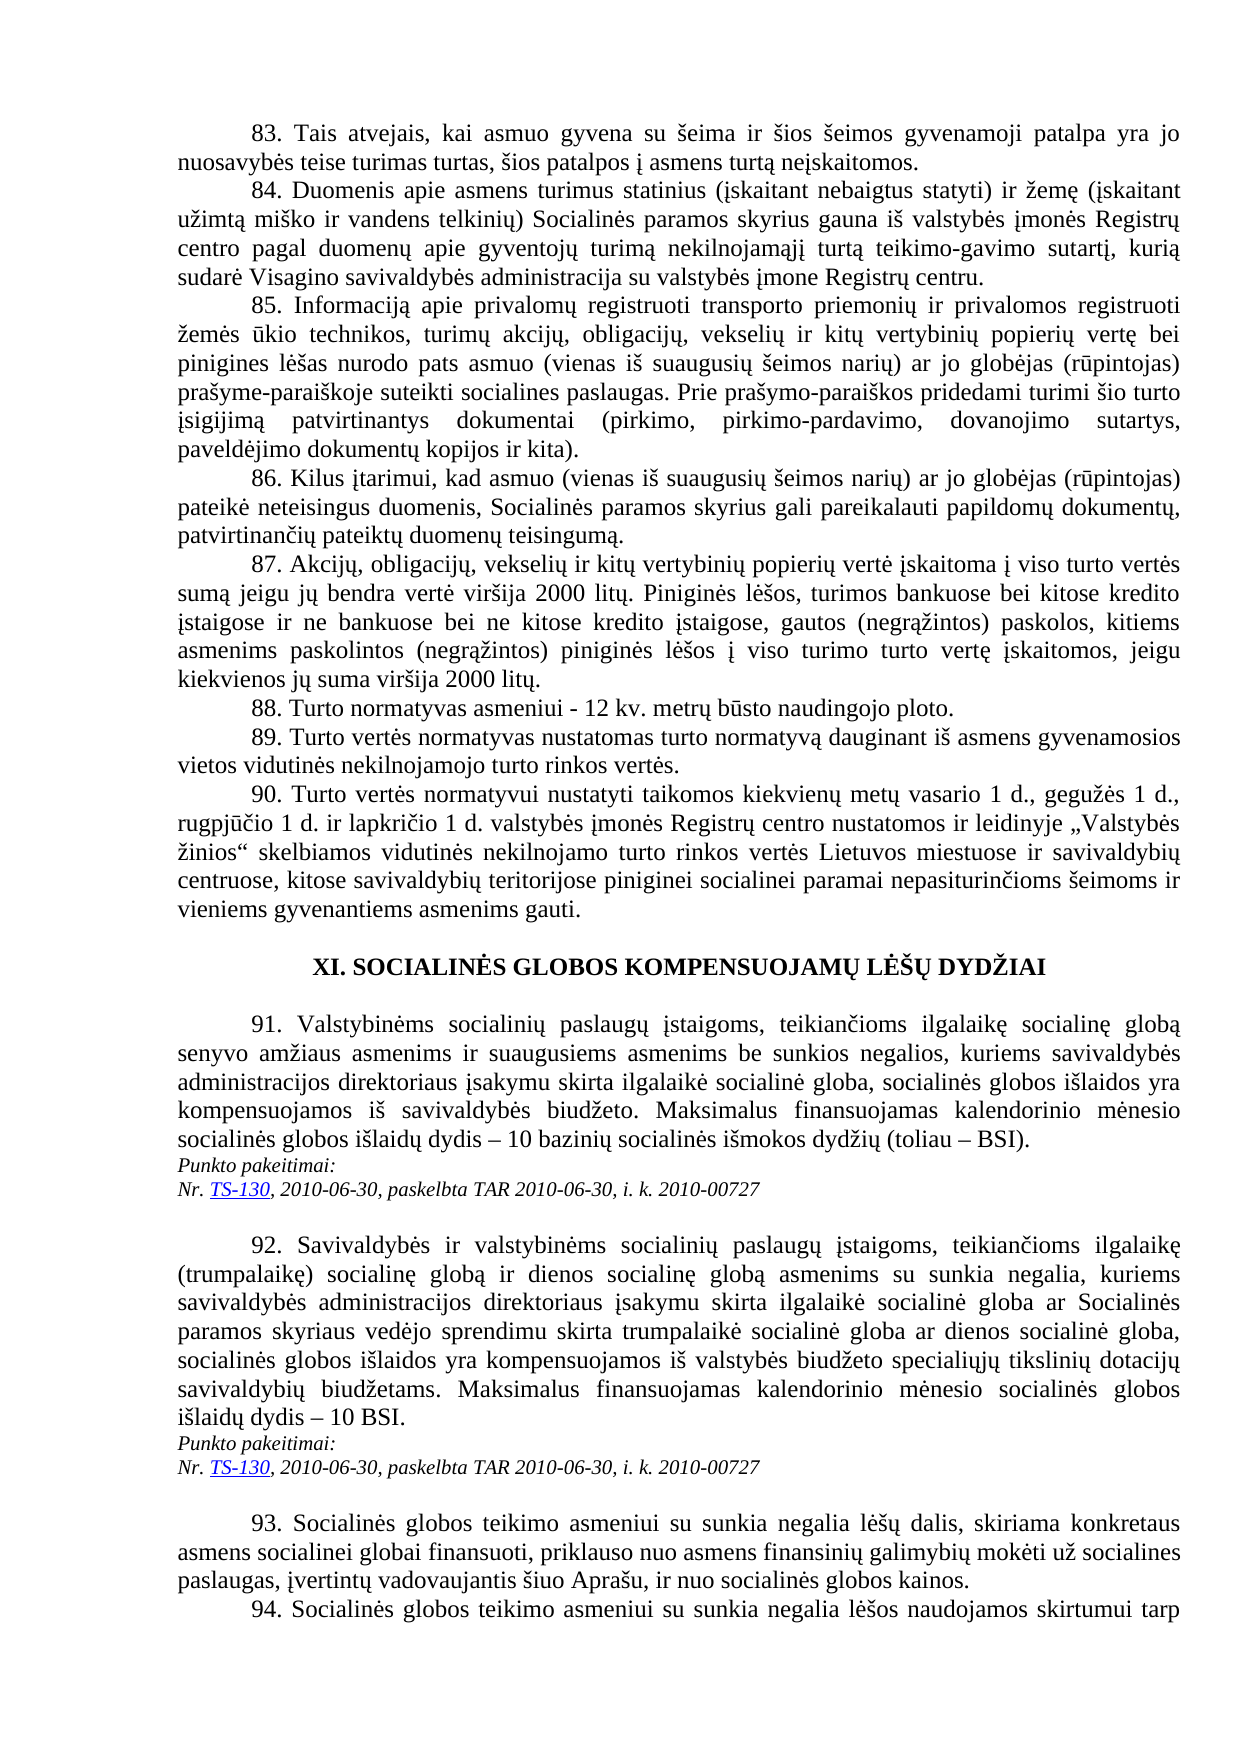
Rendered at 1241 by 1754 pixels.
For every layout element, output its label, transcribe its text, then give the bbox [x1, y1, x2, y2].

text 94. Socialinės globos teikimo asmeniui su sunkia negalia lėšos naudojamos skirtumui tarp [177, 1594, 1181, 1623]
text Punkto pakeitimai: [177, 1153, 1181, 1177]
text XI. SOCIALINĖS GLOBOS KOMPENSUOJAMŲ LĖŠŲ DYDŽIAI [177, 952, 1181, 981]
text 90. Turto vertės normatyvui nustatyti taikomos kiekvienų metų vasario 1 d., gegužės 1 d., rugpjūčio 1 d. ir lapkričio 1 d. valstybės įmonės Registrų centro nustatomos ir leidinyje „Valstybės žinios“ skelbiamos vidutinės nekilnojamo turto rinkos vertės Lietuvos miestuose ir savivaldybių centruose, kitose savivaldybių teritorijose piniginei socialinei paramai nepasiturinčioms šeimoms ir vieniems gyvenantiems asmenims gauti. [177, 779, 1181, 923]
text 86. Kilus įtarimui, kad asmuo (vienas iš suaugusių šeimos narių) ar jo globėjas (rūpintojas) pateikė neteisingus duomenis, Socialinės paramos skyrius gali pareikalauti papildomų dokumentų, patvirtinančių pateiktų duomenų teisingumą. [177, 463, 1181, 549]
text 89. Turto vertės normatyvas nustatomas turto normatyvą dauginant iš asmens gyvenamosios vietos vidutinės nekilnojamojo turto rinkos vertės. [177, 722, 1181, 779]
text 91. Valstybinėms socialinių paslaugų įstaigoms, teikiančioms ilgalaikę socialinę globą senyvo amžiaus asmenims ir suaugusiems asmenims be sunkios negalios, kuriems savivaldybės administracijos direktoriaus įsakymu skirta ilgalaikė socialinė globa, socialinės globos išlaidos yra kompensuojamos iš savivaldybės biudžeto. Maksimalus finansuojamas kalendorinio mėnesio socialinės globos išlaidų dydis – 10 bazinių socialinės išmokos dydžių (toliau – BSI). [177, 1009, 1181, 1153]
text 87. Akcijų, obligacijų, vekselių ir kitų vertybinių popierių vertė įskaitoma į viso turto vertės sumą jeigu jų bendra vertė viršija 2000 litų. Piniginės lėšos, turimos bankuose bei kitose kredito įstaigose ir ne bankuose bei ne kitose kredito įstaigose, gautos (negrąžintos) paskolos, kitiems asmenims paskolintos (negrąžintos) piniginės lėšos į viso turimo turto vertę įskaitomos, jeigu kiekvienos jų suma viršija 2000 litų. [177, 549, 1181, 693]
text Nr. TS-130, 2010-06-30, paskelbta TAR 2010-06-30, i. k. 2010-00727 [177, 1177, 1181, 1201]
text 88. Turto normatyvas asmeniui - 12 kv. metrų būsto naudingojo ploto. [177, 693, 1181, 722]
text Punkto pakeitimai: [177, 1431, 1181, 1455]
text 84. Duomenis apie asmens turimus statinius (įskaitant nebaigtus statyti) ir žemę (įskaitant užimtą miško ir vandens telkinių) Socialinės paramos skyrius gauna iš valstybės įmonės Registrų centro pagal duomenų apie gyventojų turimą nekilnojamąjį turtą teikimo-gavimo sutartį, kurią sudarė Visagino savivaldybės administracija su valstybės įmone Registrų centru. [177, 176, 1181, 291]
text Nr. TS-130, 2010-06-30, paskelbta TAR 2010-06-30, i. k. 2010-00727 [177, 1455, 1181, 1479]
text 92. Savivaldybės ir valstybinėms socialinių paslaugų įstaigoms, teikiančioms ilgalaikę (trumpalaikę) socialinę globą ir dienos socialinę globą asmenims su sunkia negalia, kuriems savivaldybės administracijos direktoriaus įsakymu skirta ilgalaikė socialinė globa ar Socialinės paramos skyriaus vedėjo sprendimu skirta trumpalaikė socialinė globa ar dienos socialinė globa, socialinės globos išlaidos yra kompensuojamos iš valstybės biudžeto specialiųjų tikslinių dotacijų savivaldybių biudžetams. Maksimalus finansuojamas kalendorinio mėnesio socialinės globos išlaidų dydis – 10 BSI. [177, 1230, 1181, 1431]
text 83. Tais atvejais, kai asmuo gyvena su šeima ir šios šeimos gyvenamoji patalpa yra jo nuosavybės teise turimas turtas, šios patalpos į asmens turtą neįskaitomos. [177, 118, 1181, 176]
text 93. Socialinės globos teikimo asmeniui su sunkia negalia lėšų dalis, skiriama konkretaus asmens socialinei globai finansuoti, priklauso nuo asmens finansinių galimybių mokėti už socialines paslaugas, įvertintų vadovaujantis šiuo Aprašu, ir nuo socialinės globos kainos. [177, 1508, 1181, 1594]
text 85. Informaciją apie privalomų registruoti transporto priemonių ir privalomos registruoti žemės ūkio technikos, turimų akcijų, obligacijų, vekselių ir kitų vertybinių popierių vertę bei pinigines lėšas nurodo pats asmuo (vienas iš suaugusių šeimos narių) ar jo globėjas (rūpintojas) prašyme-paraiškoje suteikti socialines paslaugas. Prie prašymo-paraiškos pridedami turimi šio turto įsigijimą patvirtinantys dokumentai (pirkimo, pirkimo-pardavimo, dovanojimo sutartys, paveldėjimo dokumentų kopijos ir kita). [177, 291, 1181, 463]
